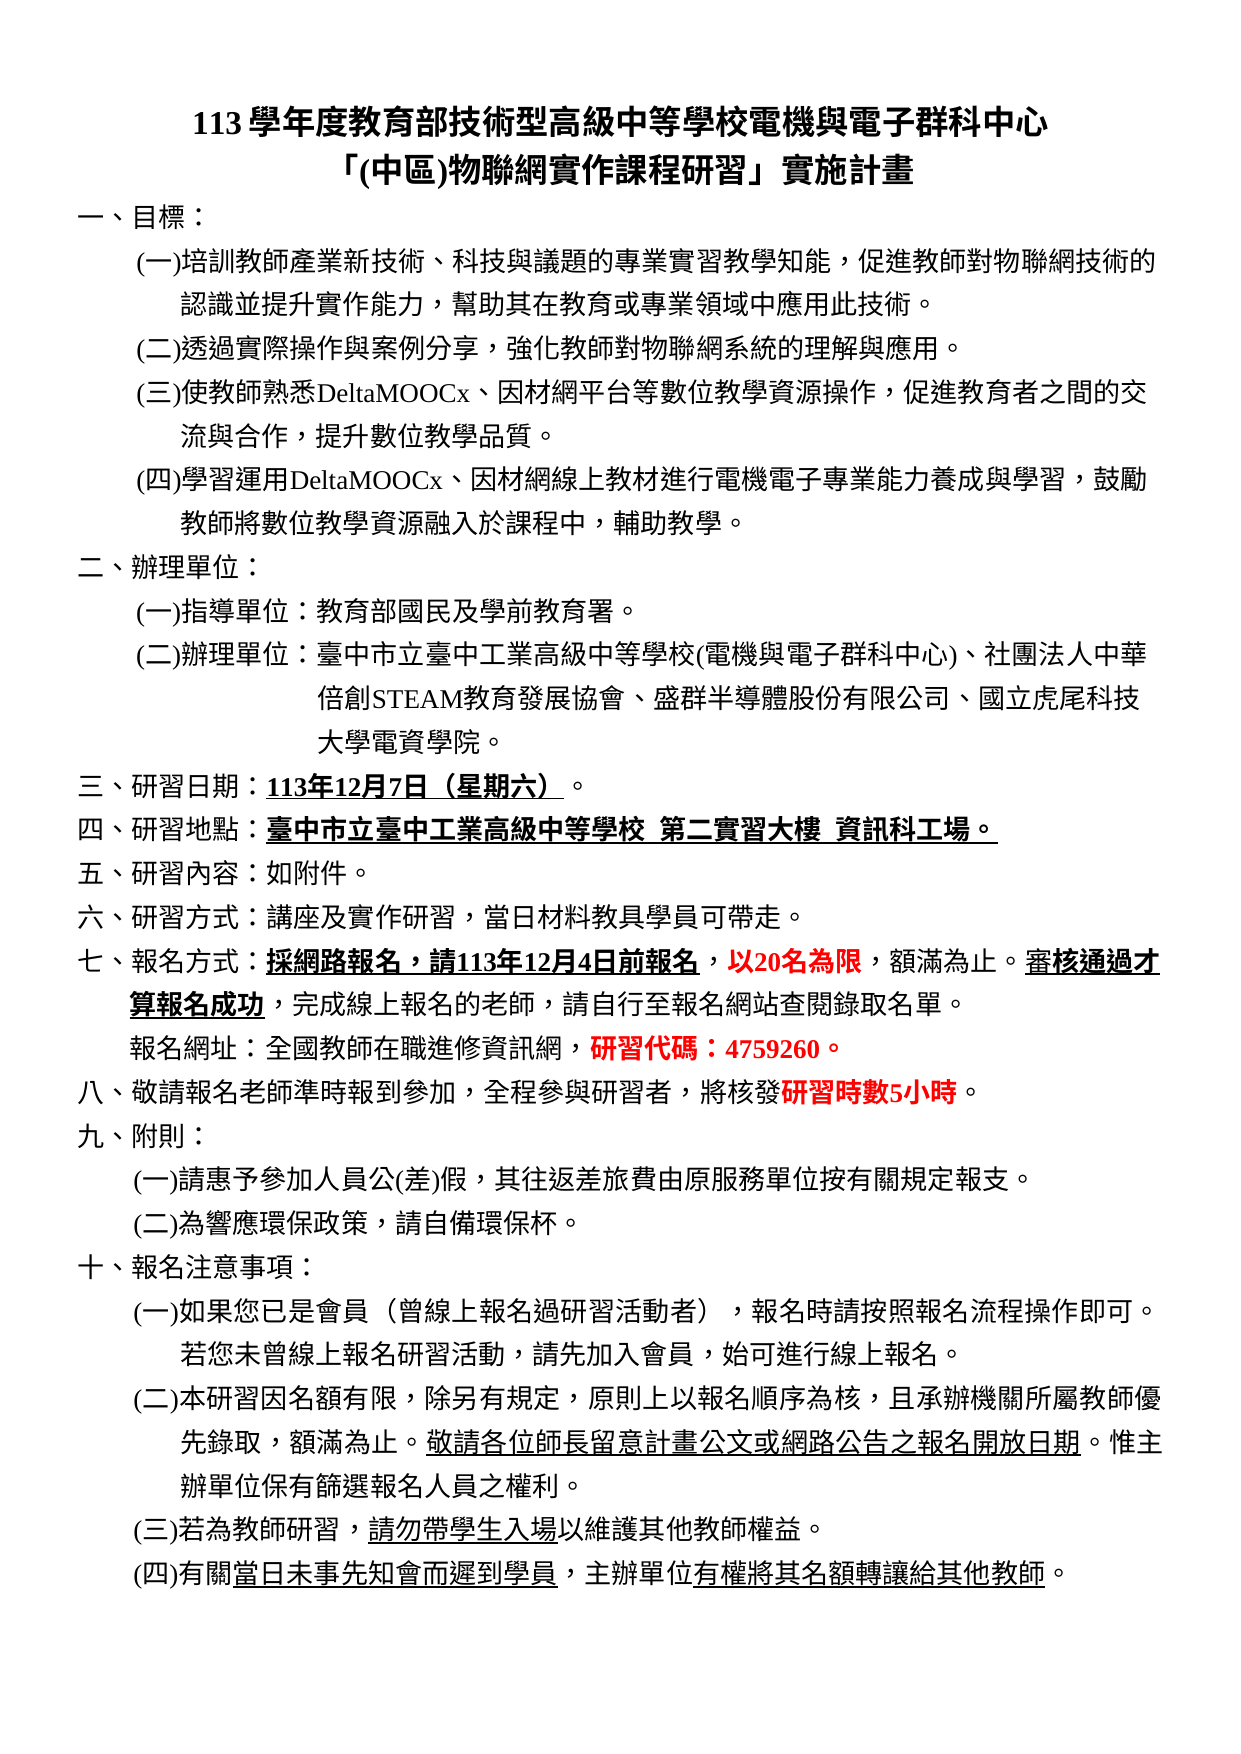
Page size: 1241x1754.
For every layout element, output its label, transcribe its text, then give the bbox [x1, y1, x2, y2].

text 一、目標： [77, 192, 1163, 236]
text 二、辦理單位： [77, 542, 1163, 586]
text 五、研習內容：如附件。 [77, 848, 1163, 892]
text (一)培訓教師產業新技術、科技與議題的專業實習教學知能，促進教師對物聯網技術的認識並提升實作能力，幫助其在教育或專業領域中應用此技術。 [136, 236, 1163, 323]
text 十、報名注意事項： [77, 1242, 1163, 1286]
text (二)為響應環保政策，請自備環保杯。 [133, 1198, 1163, 1242]
text (三)使教師熟悉DeltaMOOCx、因材網平台等數位教學資源操作，促進教育者之間的交流與合作，提升數位教學品質。 [136, 367, 1163, 455]
text (一)請惠予參加人員公(差)假，其往返差旅費由原服務單位按有關規定報支。 [133, 1155, 1163, 1198]
text (二)本研習因名額有限，除另有規定，原則上以報名順序為核，且承辦機關所屬教師優先錄取，額滿為止。敬請各位師長留意計畫公文或網路公告之報名開放日期。惟主辦單位保有篩選報名人員之權利。 [133, 1373, 1163, 1505]
text (二)透過實際操作與案例分享，強化教師對物聯網系統的理解與應用。 [136, 323, 1163, 367]
text (四)學習運用DeltaMOOCx、因材網線上教材進行電機電子專業能力養成與學習，鼓勵教師將數位教學資源融入於課程中，輔助教學。 [136, 455, 1163, 542]
text 「(中區)物聯網實作課程研習」實施計畫 [77, 144, 1163, 192]
text 四、研習地點：臺中市立臺中工業高級中等學校 第二實習大樓 資訊科工場。 [77, 805, 1163, 848]
text 八、敬請報名老師準時報到參加，全程參與研習者，將核發研習時數5小時。 [77, 1067, 1163, 1111]
text 六、研習方式：講座及實作研習，當日材料教具學員可帶走。 [77, 892, 1163, 936]
text (一)指導單位：教育部國民及學前教育署。 [136, 586, 1163, 630]
text 七、報名方式：採網路報名，請113年12月4日前報名，以20名為限，額滿為止。審核通過才算報名成功，完成線上報名的老師，請自行至報名網站查閱錄取名單。 [77, 936, 1163, 1023]
text 三、研習日期：113年12月7日（星期六）。 [77, 761, 1163, 805]
text (三)若為教師研習，請勿帶學生入場以維護其他教師權益。 [133, 1505, 1163, 1548]
text (二)辦理單位：臺中市立臺中工業高級中等學校(電機與電子群科中心)、社團法人中華倍創STEAM教育發展協會、盛群半導體股份有限公司、國立虎尾科技大學電資學院。 [136, 630, 1163, 761]
text 報名網址：全國教師在職進修資訊網，研習代碼：4759260。 [129, 1023, 1163, 1067]
text 九、附則： [77, 1111, 1163, 1155]
text (四)有關當日未事先知會而遲到學員，主辦單位有權將其名額轉讓給其他教師。 [133, 1548, 1163, 1592]
text (一)如果您已是會員（曾線上報名過研習活動者），報名時請按照報名流程操作即可。若您未曾線上報名研習活動，請先加入會員，始可進行線上報名。 [133, 1286, 1163, 1373]
text 113學年度教育部技術型高級中等學校電機與電子群科中心 [77, 96, 1163, 144]
